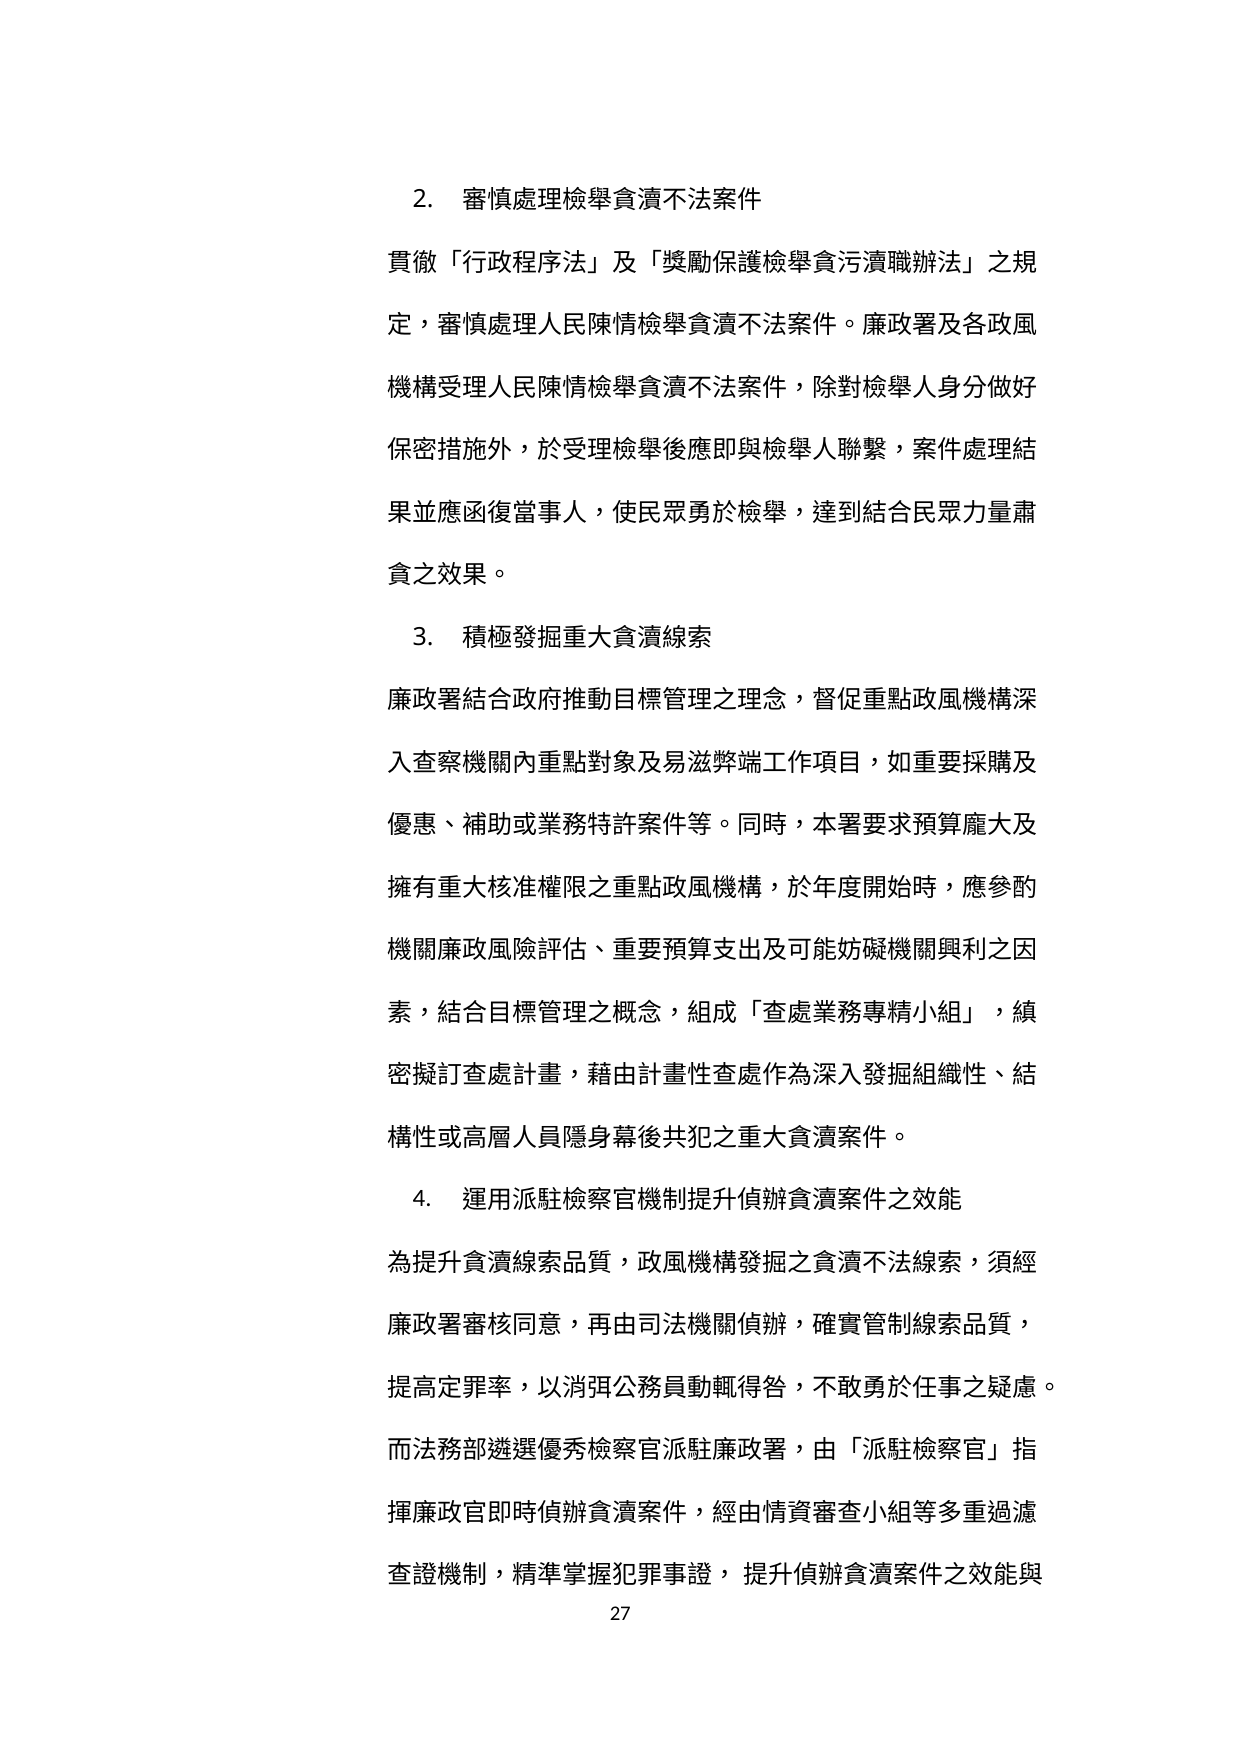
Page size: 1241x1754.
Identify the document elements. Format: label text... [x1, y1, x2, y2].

text 貫徹「行政程序法」及「獎勵保護檢舉貪污瀆職辦法」之規定，審慎處理人民陳情檢舉貪瀆不法案件。廉政署及各政風機構受理人民陳情檢舉貪瀆不法案件，除對檢舉人身分做好保密措施外，於受理檢舉後應即與檢舉人聯繫，案件處理結果並應函復當事人，使民眾勇於檢舉，達到結合民眾力量肅貪之效果。 [388, 219, 1053, 594]
list 積極發掘重大貪瀆線索 [412, 594, 1053, 656]
text 廉政署結合政府推動目標管理之理念，督促重點政風機構深入查察機關內重點對象及易滋弊端工作項目，如重要採購及優惠、補助或業務特許案件等。同時，本署要求預算龐大及擁有重大核准權限之重點政風機構，於年度開始時，應參酌機關廉政風險評估、重要預算支出及可能妨礙機關興利之因素，結合目標管理之概念，組成「查處業務專精小組」，縝密擬訂查處計畫，藉由計畫性查處作為深入發掘組織性、結構性或高層人員隱身幕後共犯之重大貪瀆案件。 [388, 656, 1053, 1156]
text 為提升貪瀆線索品質，政風機構發掘之貪瀆不法線索，須經廉政署審核同意，再由司法機關偵辦，確實管制線索品質，提高定罪率，以消弭公務員動輒得咎，不敢勇於任事之疑慮。而法務部遴選優秀檢察官派駐廉政署，由「派駐檢察官」指揮廉政官即時偵辦貪瀆案件，經由情資審查小組等多重過濾查證機制，精準掌握犯罪事證， 提升偵辦貪瀆案件之效能與定罪率；並結合政風機構，建立「期前偵辦」機制， 加速偵辦效率，縮短辦案作業流程，增強調查品質，對於打擊貪腐行為具有實質顯著的效益。 [388, 1219, 1053, 1594]
list 運用派駐檢察官機制提升偵辦貪瀆案件之效能 [412, 1156, 1053, 1219]
list 審慎處理檢舉貪瀆不法案件 [412, 156, 1053, 219]
